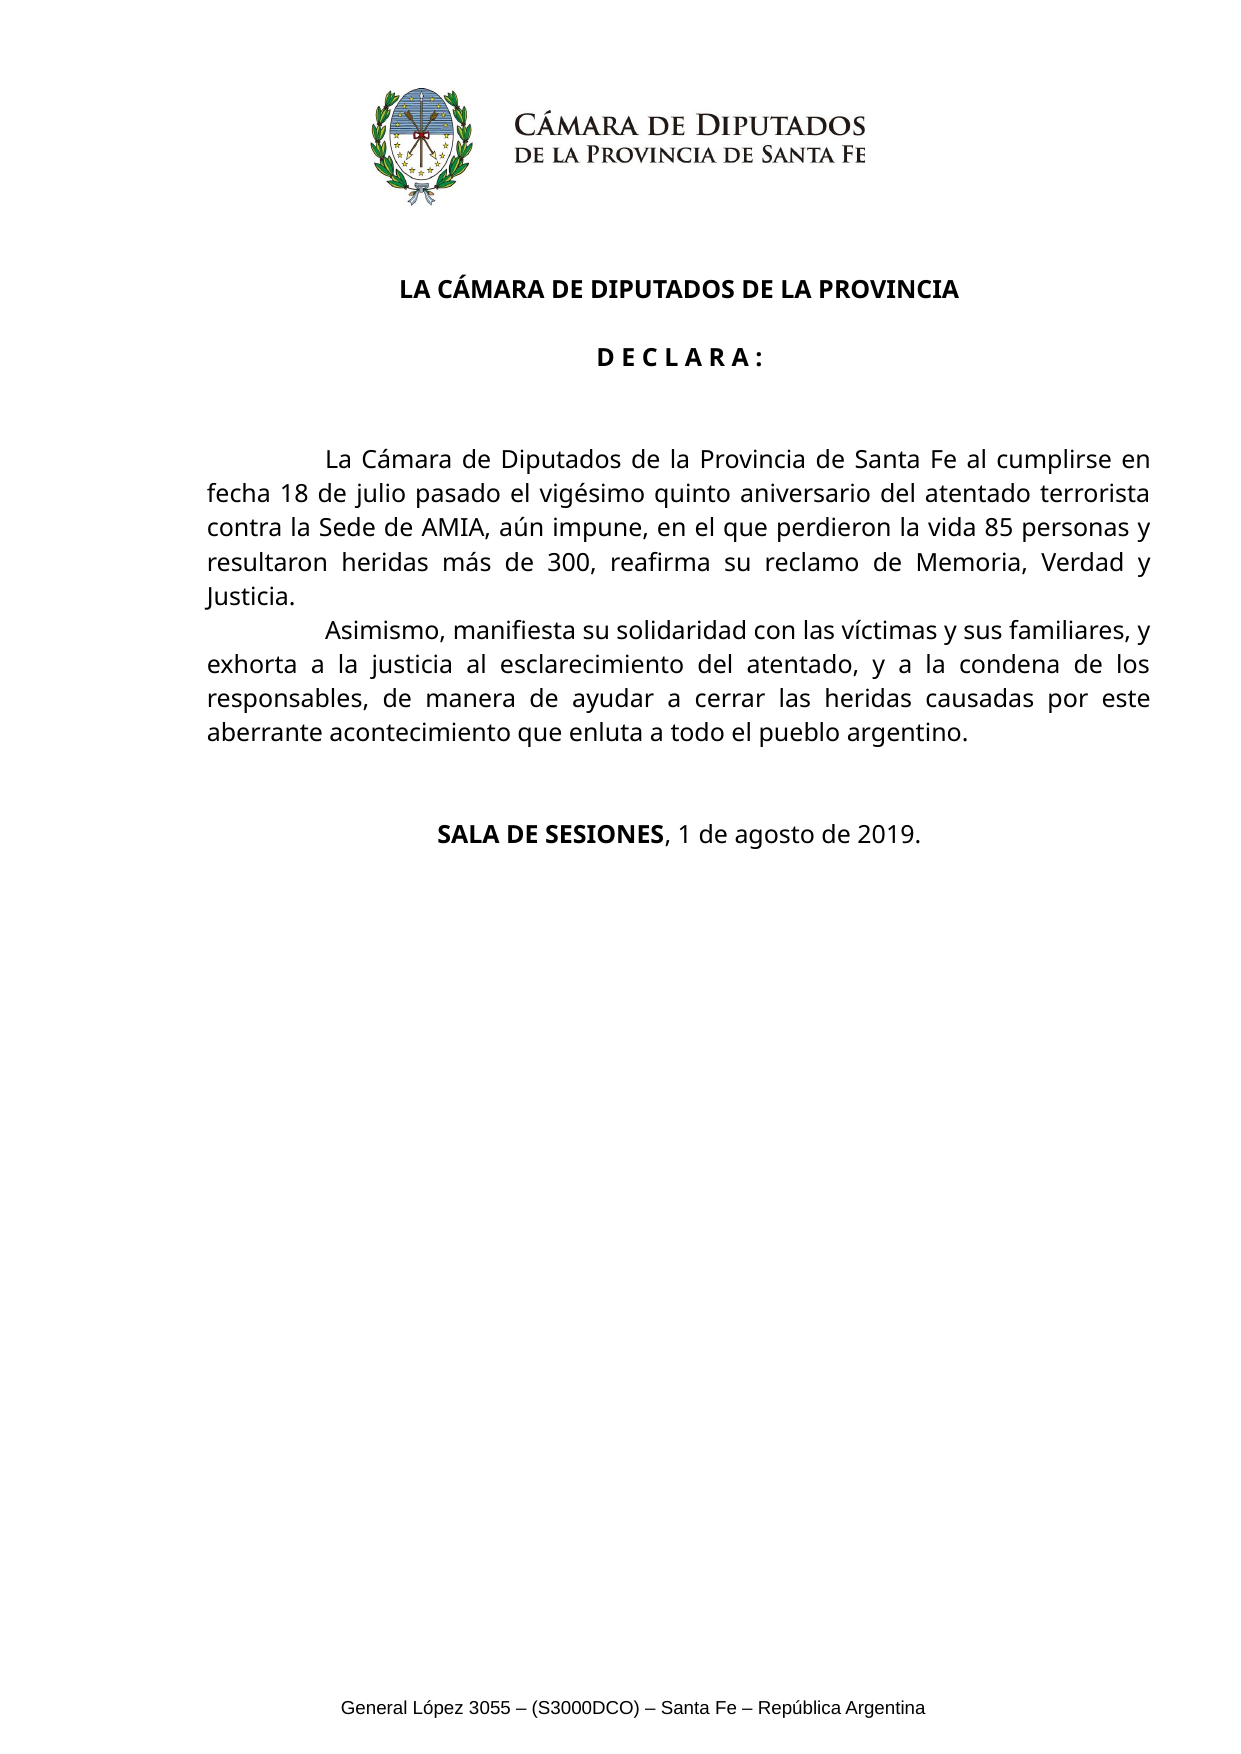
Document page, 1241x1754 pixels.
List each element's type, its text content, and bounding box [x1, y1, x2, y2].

text La Cámara de Diputados de la Provincia de Santa Fe al cumplirse en fecha 18 de julio pasado el vigésimo quinto aniversario del atentado terrorista contra la Sede de AMIA, aún impune, en el que perdieron la vida 85 personas y resultaron heridas más de 300, reafirma su reclamo de Memoria, Verdad y Justicia. [207, 442, 1152, 612]
text Asimismo, manifiesta su solidaridad con las víctimas y sus familiares, y exhorta a la justicia al esclarecimiento del atentado, y a la condena de los responsables, de manera de ayudar a cerrar las heridas causadas por este aberrante acontecimiento que enluta a todo el pueblo argentino. [207, 612, 1152, 748]
picture [370, 88, 866, 210]
text SALA DE SESIONES, 1 de agosto de 2019. [207, 817, 1152, 851]
text D E C L A R A : [207, 340, 1152, 374]
text LA CÁMARA DE DIPUTADOS DE LA PROVINCIA [207, 272, 1152, 306]
